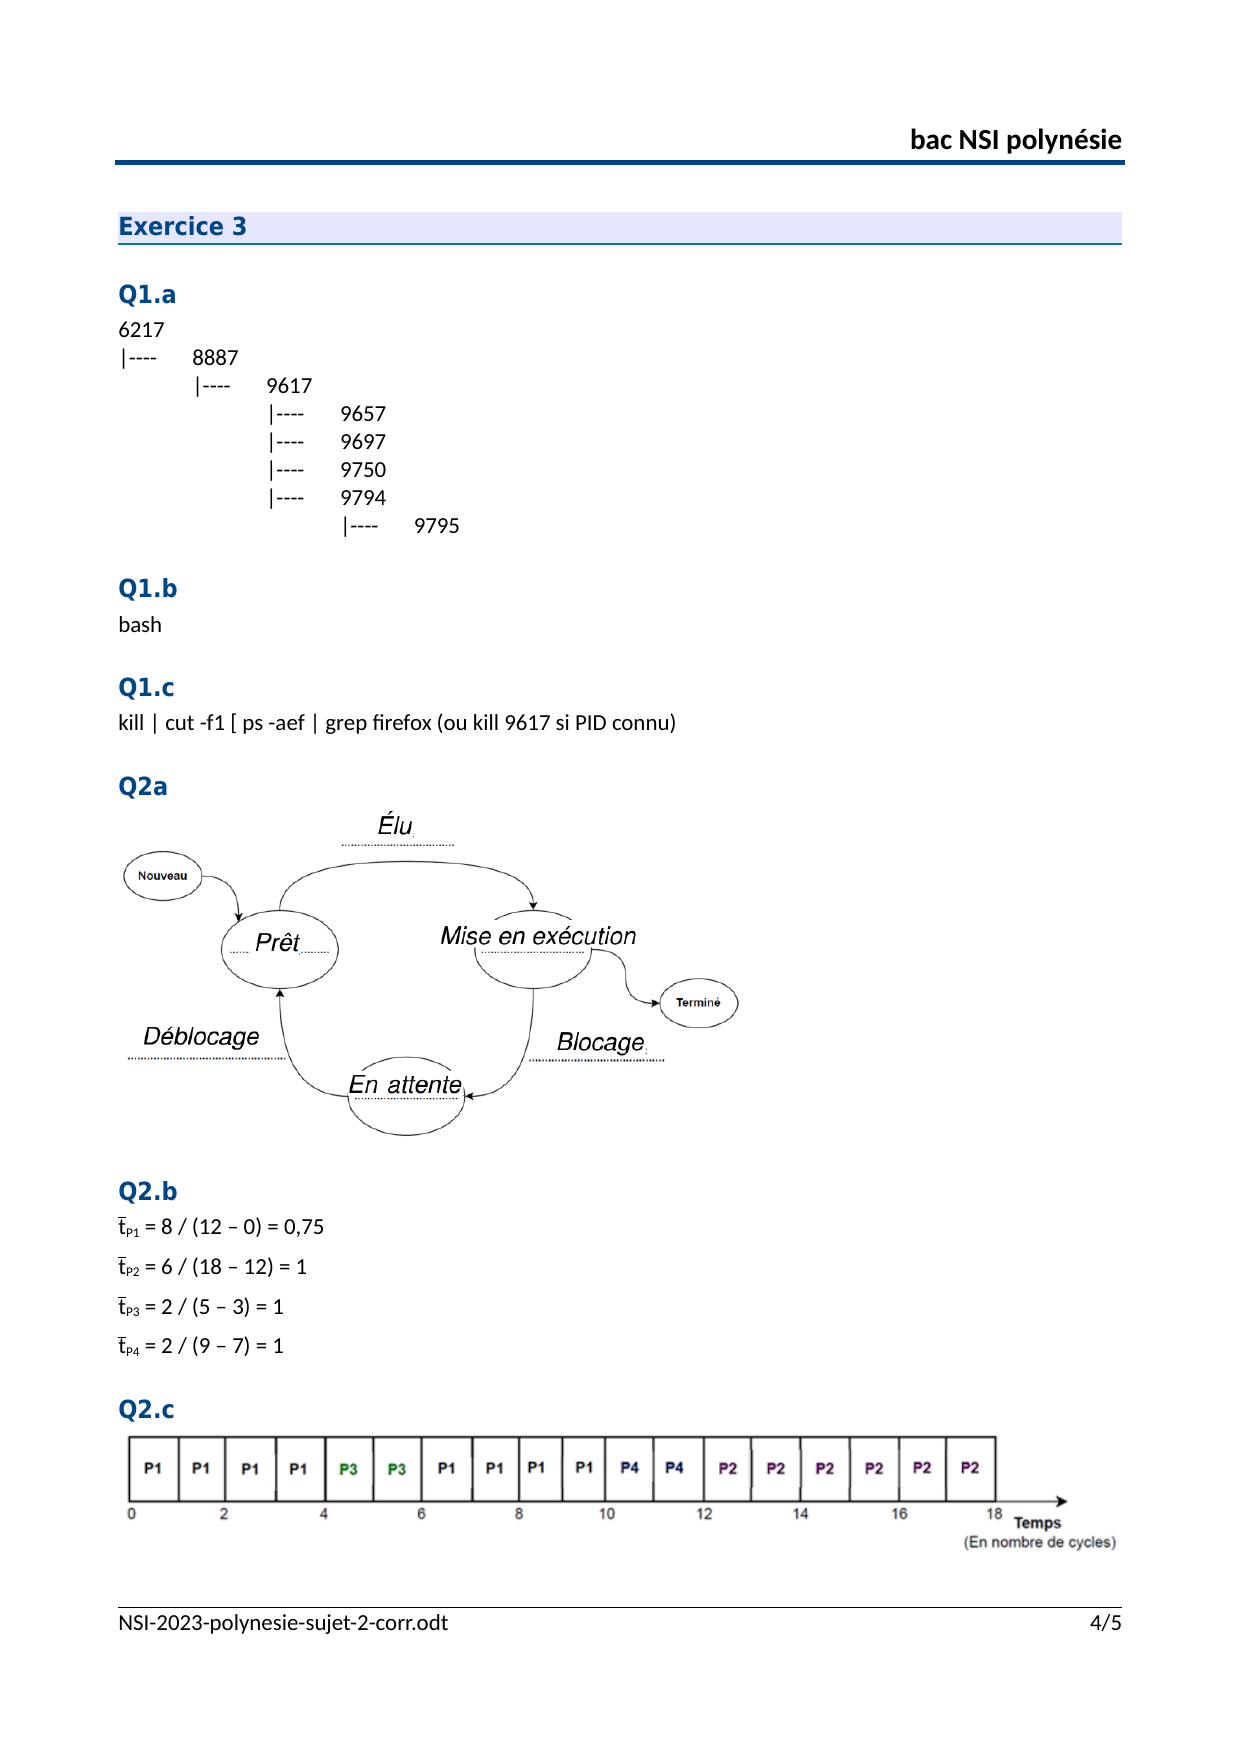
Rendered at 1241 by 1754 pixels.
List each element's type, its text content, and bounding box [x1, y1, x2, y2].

text 6217 [118, 315, 1122, 343]
text |---- 9750 [118, 455, 1122, 483]
subtitle Q1.b [118, 574, 1122, 604]
subtitle Exercice 3 [118, 212, 1122, 243]
text |---- 9617 [118, 371, 1122, 399]
subtitle Q2.b [118, 1177, 1122, 1206]
text tP4 = 2 / (9 – 7) = 1 [118, 1332, 1122, 1360]
text |---- 8887 [118, 343, 1122, 371]
subtitle Q2a [118, 772, 1122, 801]
subtitle Q1.a [118, 280, 1122, 309]
text |---- 9795 [118, 511, 1122, 539]
subtitle Q1.c [118, 673, 1122, 702]
text |---- 9657 [118, 399, 1122, 427]
text bash [118, 610, 1122, 638]
text kill | cut -f1 [ ps -aef | grep firefox (ou kill 9617 si PID connu) [118, 708, 1122, 736]
text |---- 9794 [118, 483, 1122, 511]
text tP3 = 2 / (5 – 3) = 1 [118, 1292, 1122, 1320]
subtitle Q2.c [118, 1395, 1122, 1424]
text tP2 = 6 / (18 – 12) = 1 [118, 1252, 1122, 1280]
text |---- 9697 [118, 427, 1122, 455]
picture [118, 806, 748, 1142]
text tP1 = 8 / (12 – 0) = 0,75 [118, 1212, 1122, 1240]
picture [118, 1430, 1123, 1557]
